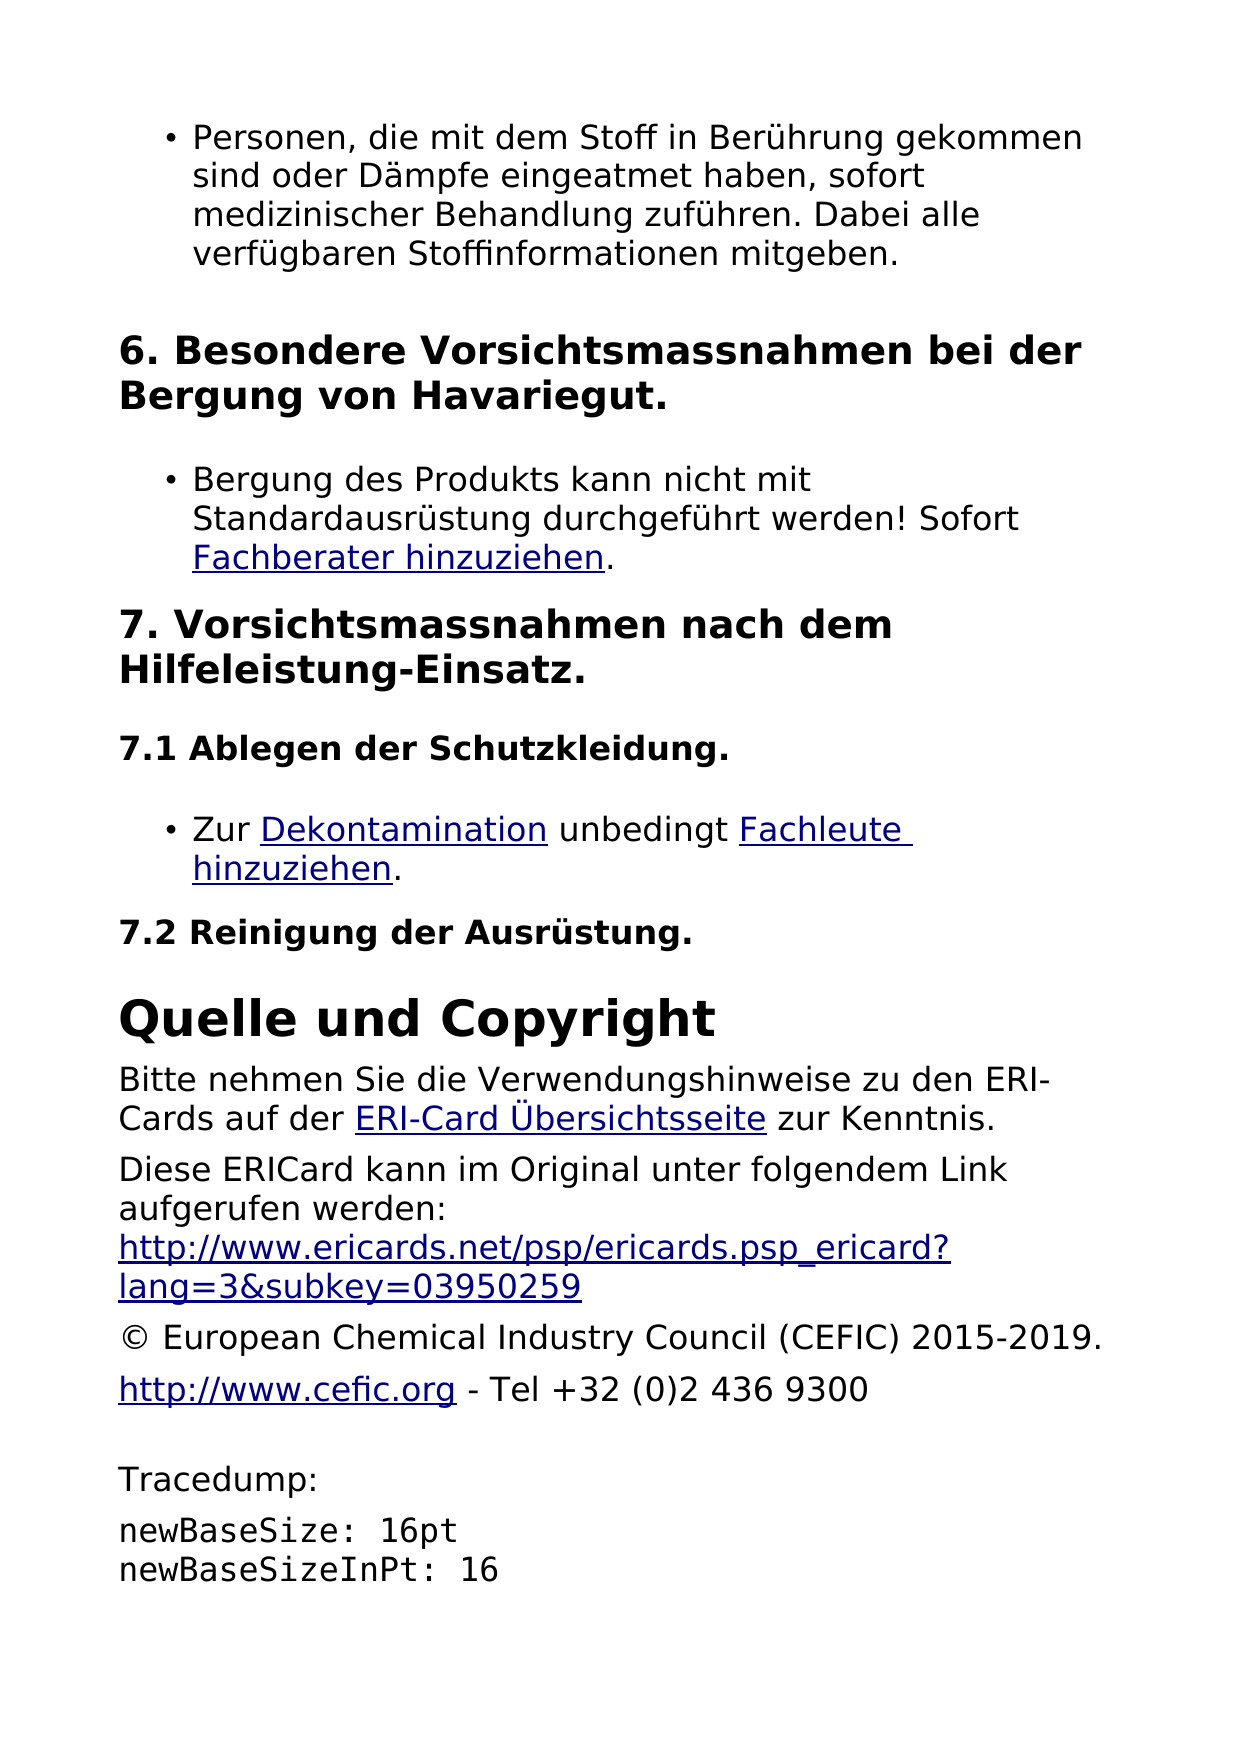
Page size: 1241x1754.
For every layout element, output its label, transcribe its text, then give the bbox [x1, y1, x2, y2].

text newBaseSize: 16pt newBaseSizeInPt: 16 [118, 1512, 1122, 1589]
text Diese ERICard kann im Original unter folgendem Link aufgerufen werden: http://www.ericards.net/psp/ericards.psp_ericard?lang=3&subkey=03950259 [118, 1151, 1122, 1306]
text © European Chemical Industry Council (CEFIC) 2015-2019. [118, 1319, 1122, 1357]
subtitle 7.2 Reinigung der Ausrüstung. [118, 913, 1122, 952]
list Personen, die mit dem Stoff in Berührung gekommen sind oder Dämpfe eingeatmet haben, sofort medizinischer Behandlung zuführen. Dabei alle verfügbaren Stoffinformationen mitgeben. [177, 118, 1122, 273]
text Bitte nehmen Sie die Verwendungshinweise zu den ERI-Cards auf der ERI-Card Übersichtsseite zur Kenntnis. [118, 1061, 1122, 1138]
list Zur Dekontamination unbedingt Fachleute hinzuziehen. [177, 811, 1122, 888]
subtitle 7.1 Ablegen der Schutzkleidung. [118, 730, 1122, 769]
list Bergung des Produkts kann nicht mit Standardausrüstung durchgeführt werden! Sofort Fachberater hinzuziehen. [177, 460, 1122, 577]
subtitle 7. Vorsichtsmassnahmen nach dem Hilfeleistung-Einsatz. [118, 602, 1122, 692]
subtitle Quelle und Copyright [118, 990, 1122, 1048]
text http://www.cefic.org - Tel +32 (0)2 436 9300 [118, 1370, 1122, 1409]
subtitle 6. Besondere Vorsichtsmassnahmen bei der Bergung von Havariegut. [118, 328, 1122, 418]
text Tracedump: [118, 1421, 1122, 1499]
